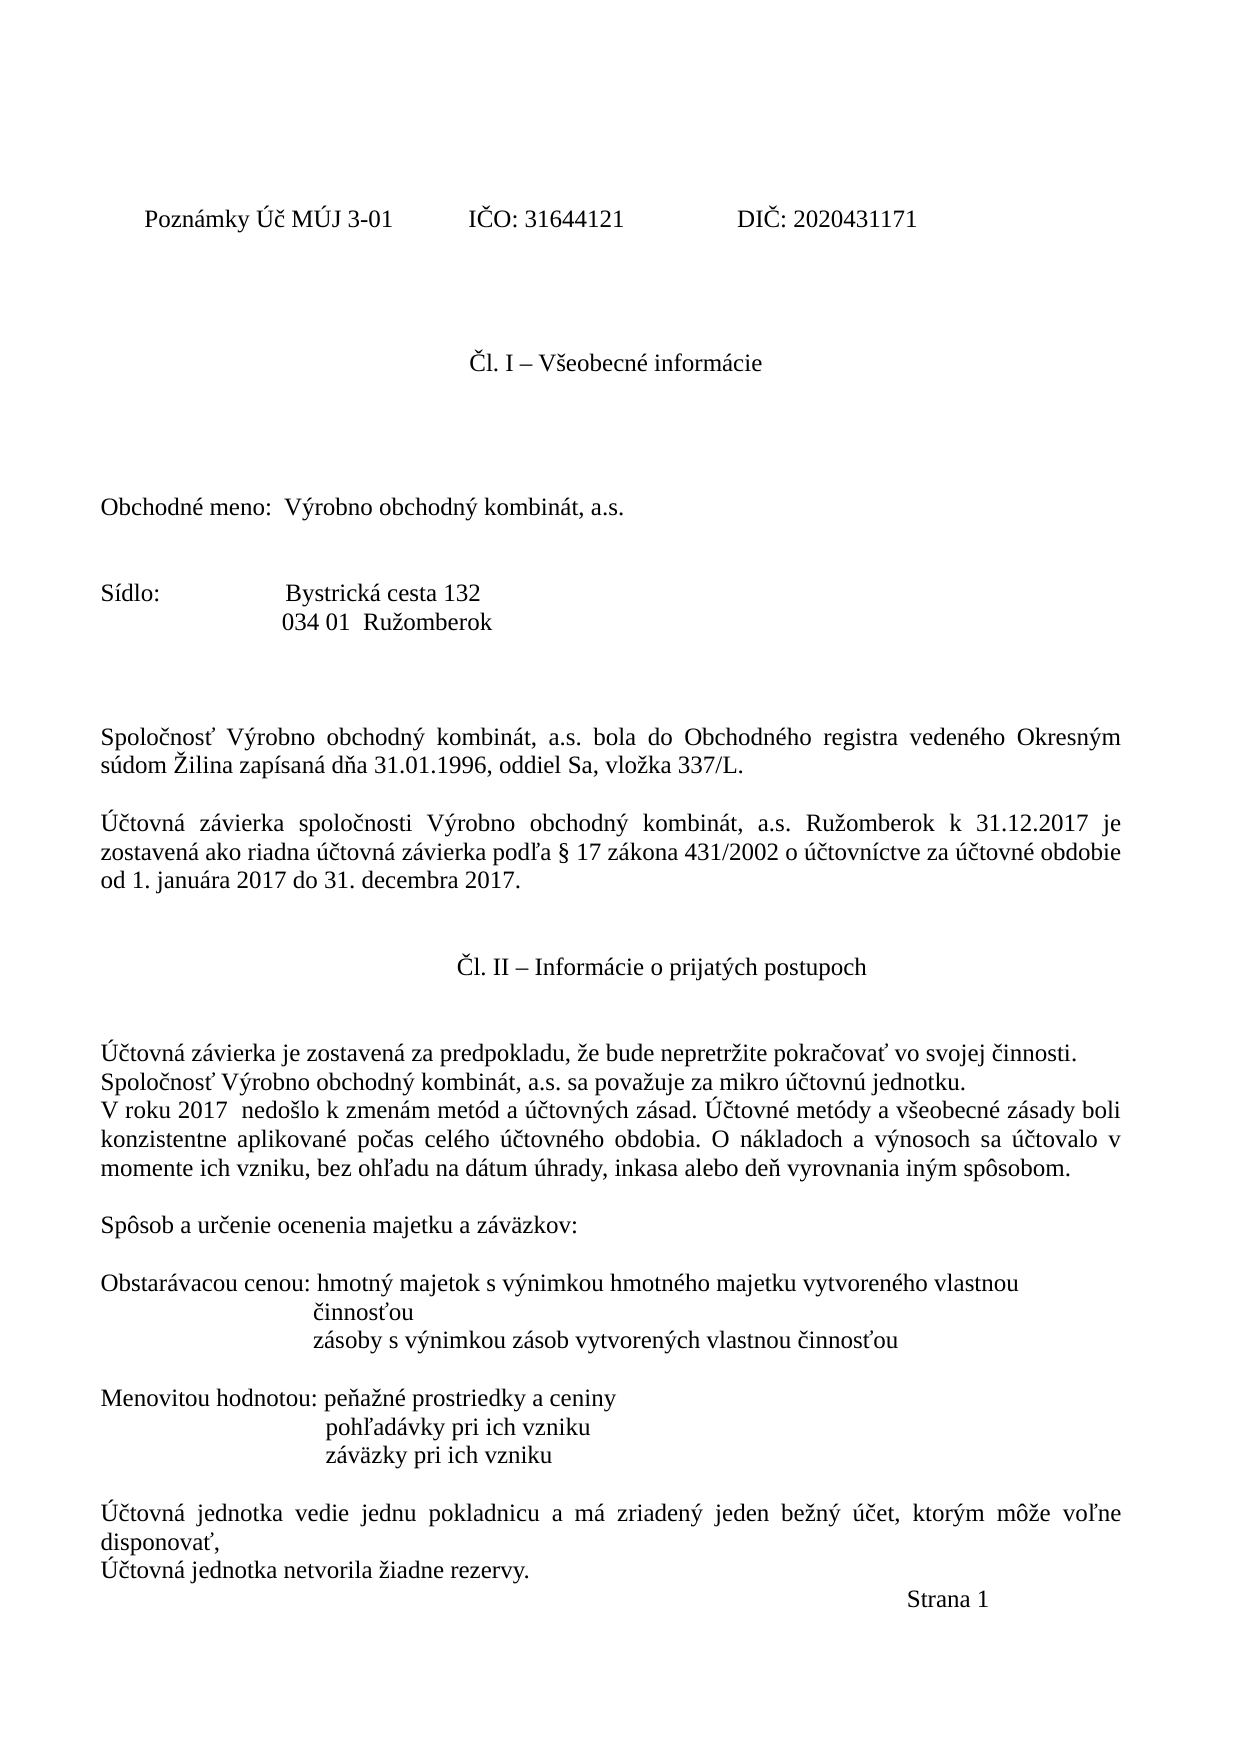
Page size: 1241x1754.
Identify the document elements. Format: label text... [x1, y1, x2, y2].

text V roku 2017 nedošlo k zmenám metód a účtovných zásad. Účtovné metódy a všeobecné zásady boli konzistentne aplikované počas celého účtovného obdobia. O nákladoch a výnosoch sa účtovalo v momente ich vzniku, bez ohľadu na dátum úhrady, inkasa alebo deň vyrovnania iným spôsobom. [100, 1096, 1122, 1182]
text Obchodné meno: Výrobno obchodný kombinát, a.s. [100, 492, 1122, 521]
text Spoločnosť Výrobno obchodný kombinát, a.s. sa považuje za mikro účtovnú jednotku. [100, 1067, 1122, 1096]
text Spôsob a určenie ocenenia majetku a záväzkov: [100, 1211, 1122, 1239]
text činnosťou [100, 1297, 1122, 1326]
text Čl. II – Informácie o prijatých postupoch [100, 952, 1122, 981]
text Strana 1 [100, 1584, 1122, 1613]
text Sídlo: Bystrická cesta 132 [100, 578, 1122, 607]
text Účtovná jednotka vedie jednu pokladnicu a má zriadený jeden bežný účet, ktorým môže voľne disponovať, [100, 1498, 1122, 1556]
text Účtovná závierka spoločnosti Výrobno obchodný kombinát, a.s. Ružomberok k 31.12.2017 je zostavená ako riadna účtovná závierka podľa § 17 zákona 431/2002 o účtovníctve za účtovné obdobie od 1. januára 2017 do 31. decembra 2017. [100, 808, 1122, 894]
text Poznámky Úč MÚJ 3-01 IČO: 31644121 DIČ: 2020431171 [100, 204, 1122, 233]
text Čl. I – Všeobecné informácie [100, 348, 1122, 377]
text pohľadávky pri ich vzniku [100, 1412, 1122, 1441]
text Účtovná závierka je zostavená za predpokladu, že bude nepretržite pokračovať vo svojej činnosti. [100, 1038, 1122, 1067]
text zásoby s výnimkou zásob vytvorených vlastnou činnosťou [100, 1326, 1122, 1354]
text Spoločnosť Výrobno obchodný kombinát, a.s. bola do Obchodného registra vedeného Okresným súdom Žilina zapísaná dňa 31.01.1996, oddiel Sa, vložka 337/L. [100, 722, 1122, 779]
text Obstarávacou cenou: hmotný majetok s výnimkou hmotného majetku vytvoreného vlastnou [100, 1268, 1122, 1297]
text 034 01 Ružomberok [100, 607, 1122, 636]
text Menovitou hodnotou: peňažné prostriedky a ceniny [100, 1383, 1122, 1412]
text záväzky pri ich vzniku [100, 1441, 1122, 1469]
text Účtovná jednotka netvorila žiadne rezervy. [100, 1556, 1122, 1584]
